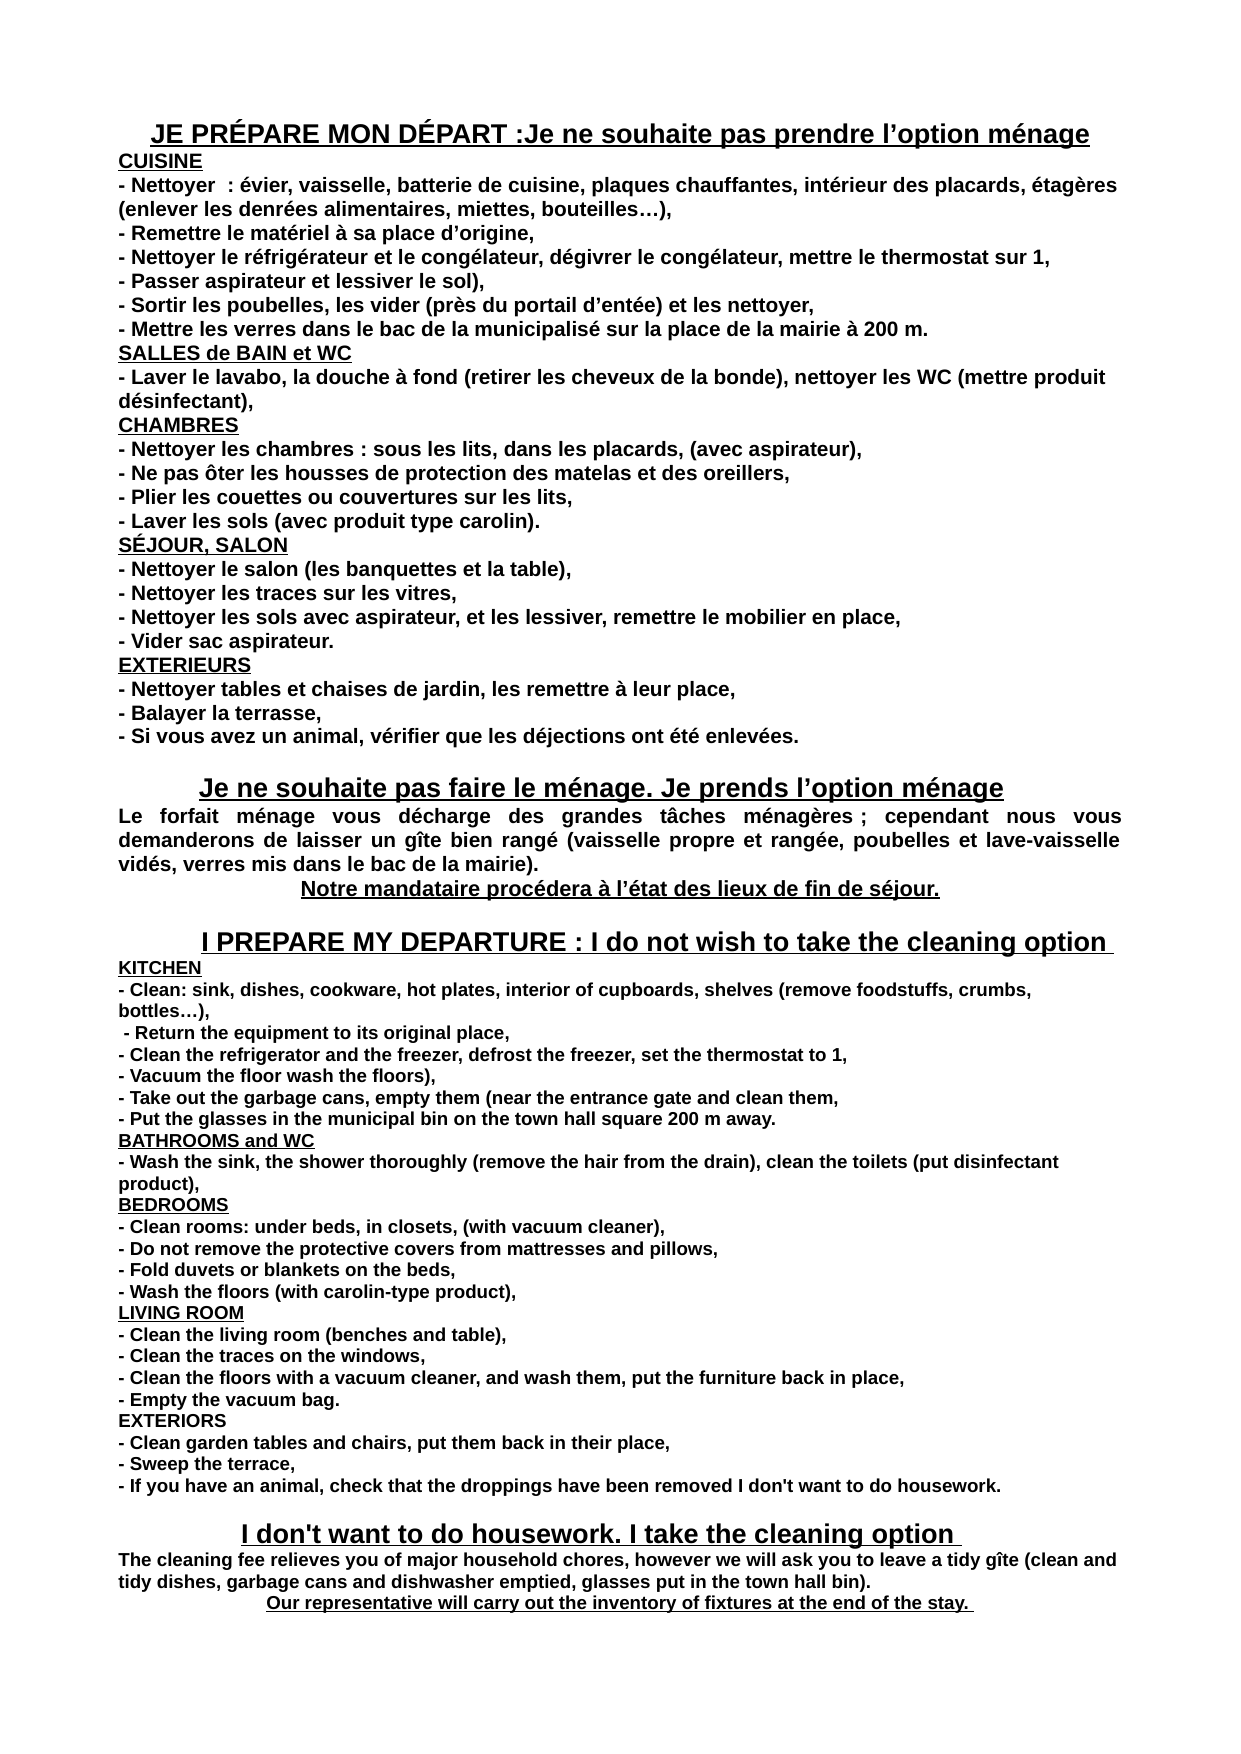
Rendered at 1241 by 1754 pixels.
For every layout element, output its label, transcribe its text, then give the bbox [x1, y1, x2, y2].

text JE PRÉPARE MON DÉPART :Je ne souhaite pas prendre l’option ménage [118, 118, 1122, 149]
text - Clean the living room (benches and table), [118, 1324, 1122, 1345]
text Notre mandataire procédera à l’état des lieux de fin de séjour. [118, 875, 1122, 901]
text - Clean the floors with a vacuum cleaner, and wash them, put the furniture back in place, [118, 1367, 1122, 1388]
text CUISINE [118, 149, 1122, 173]
text - Clean the traces on the windows, [118, 1345, 1122, 1367]
text LIVING ROOM [118, 1302, 1122, 1324]
text - Sweep the terrace, [118, 1453, 1122, 1474]
text - Nettoyer les traces sur les vitres, [118, 581, 1122, 604]
text Our representative will carry out the inventory of fixtures at the end of the stay. [118, 1592, 1122, 1614]
text - Put the glasses in the municipal bin on the town hall square 200 m away. [118, 1108, 1122, 1129]
text - Return the equipment to its original place, [118, 1022, 1122, 1043]
text - Passer aspirateur et lessiver le sol), [118, 269, 1122, 293]
text - Nettoyer : évier, vaisselle, batterie de cuisine, plaques chauffantes, intérieur des placards, étagères (enlever les denrées alimentaires, miettes, bouteilles…), [118, 173, 1122, 221]
list Le forfait ménage vous décharge des grandes tâches ménagères ; cependant nous vous demanderons de laisser un gîte bien rangé (vaisselle propre et rangée, poubelles et lave-vaisselle vidés, verres mis dans le bac de la mairie). [118, 803, 1122, 875]
text - Remettre le matériel à sa place d’origine, [118, 221, 1122, 245]
list Je ne souhaite pas faire le ménage. Je prends l’option ménage [81, 772, 1122, 803]
text BEDROOMS [118, 1194, 1122, 1216]
text - Wash the floors (with carolin-type product), [118, 1281, 1122, 1302]
text - Sortir les poubelles, les vider (près du portail d’entée) et les nettoyer, [118, 293, 1122, 317]
text - Mettre les verres dans le bac de la municipalisé sur la place de la mairie à 200 m. [118, 317, 1122, 341]
text - Clean the refrigerator and the freezer, defrost the freezer, set the thermostat to 1, [118, 1043, 1122, 1065]
text EXTERIEURS [118, 652, 1122, 676]
text - Empty the vacuum bag. [118, 1388, 1122, 1410]
list I don't want to do housework. I take the cleaning option [81, 1518, 1122, 1549]
text - Nettoyer le réfrigérateur et le congélateur, dégivrer le congélateur, mettre le thermostat sur 1, [118, 245, 1122, 269]
text - Ne pas ôter les housses de protection des matelas et des oreillers, [118, 461, 1122, 485]
text BATHROOMS and WC [118, 1129, 1122, 1151]
text - Nettoyer les sols avec aspirateur, et les lessiver, remettre le mobilier en place, [118, 604, 1122, 628]
text SÉJOUR, SALON [118, 533, 1122, 557]
text - Laver les sols (avec produit type carolin). [118, 509, 1122, 533]
text - Laver le lavabo, la douche à fond (retirer les cheveux de la bonde), nettoyer les WC (mettre produit désinfectant), [118, 365, 1122, 413]
text - If you have an animal, check that the droppings have been removed I don't want to do housework. [118, 1474, 1122, 1496]
text - Clean garden tables and chairs, put them back in their place, [118, 1431, 1122, 1453]
text The cleaning fee relieves you of major household chores, however we will ask you to leave a tidy gîte (clean and tidy dishes, garbage cans and dishwasher emptied, glasses put in the town hall bin). [118, 1549, 1122, 1592]
text - Nettoyer tables et chaises de jardin, les remettre à leur place, [118, 676, 1122, 700]
text CHAMBRES [118, 413, 1122, 437]
text - Nettoyer les chambres : sous les lits, dans les placards, (avec aspirateur), [118, 437, 1122, 461]
text EXTERIORS [118, 1410, 1122, 1431]
list I PREPARE MY DEPARTURE : I do not wish to take the cleaning option [156, 926, 1122, 957]
text - Si vous avez un animal, vérifier que les déjections ont été enlevées. [118, 724, 1122, 748]
text - Do not remove the protective covers from mattresses and pillows, [118, 1237, 1122, 1259]
text - Clean rooms: under beds, in closets, (with vacuum cleaner), [118, 1216, 1122, 1237]
text - Fold duvets or blankets on the beds, [118, 1259, 1122, 1281]
text - Wash the sink, the shower thoroughly (remove the hair from the drain), clean the toilets (put disinfectant product), [118, 1151, 1122, 1194]
text - Take out the garbage cans, empty them (near the entrance gate and clean them, [118, 1086, 1122, 1108]
text - Plier les couettes ou couvertures sur les lits, [118, 485, 1122, 509]
text - Vacuum the floor wash the floors), [118, 1065, 1122, 1086]
text SALLES de BAIN et WC [118, 341, 1122, 365]
text - Clean: sink, dishes, cookware, hot plates, interior of cupboards, shelves (remove foodstuffs, crumbs, bottles…), [118, 979, 1122, 1022]
text - Vider sac aspirateur. [118, 628, 1122, 652]
text - Balayer la terrasse, [118, 700, 1122, 724]
text KITCHEN [118, 957, 1122, 979]
text - Nettoyer le salon (les banquettes et la table), [118, 557, 1122, 581]
